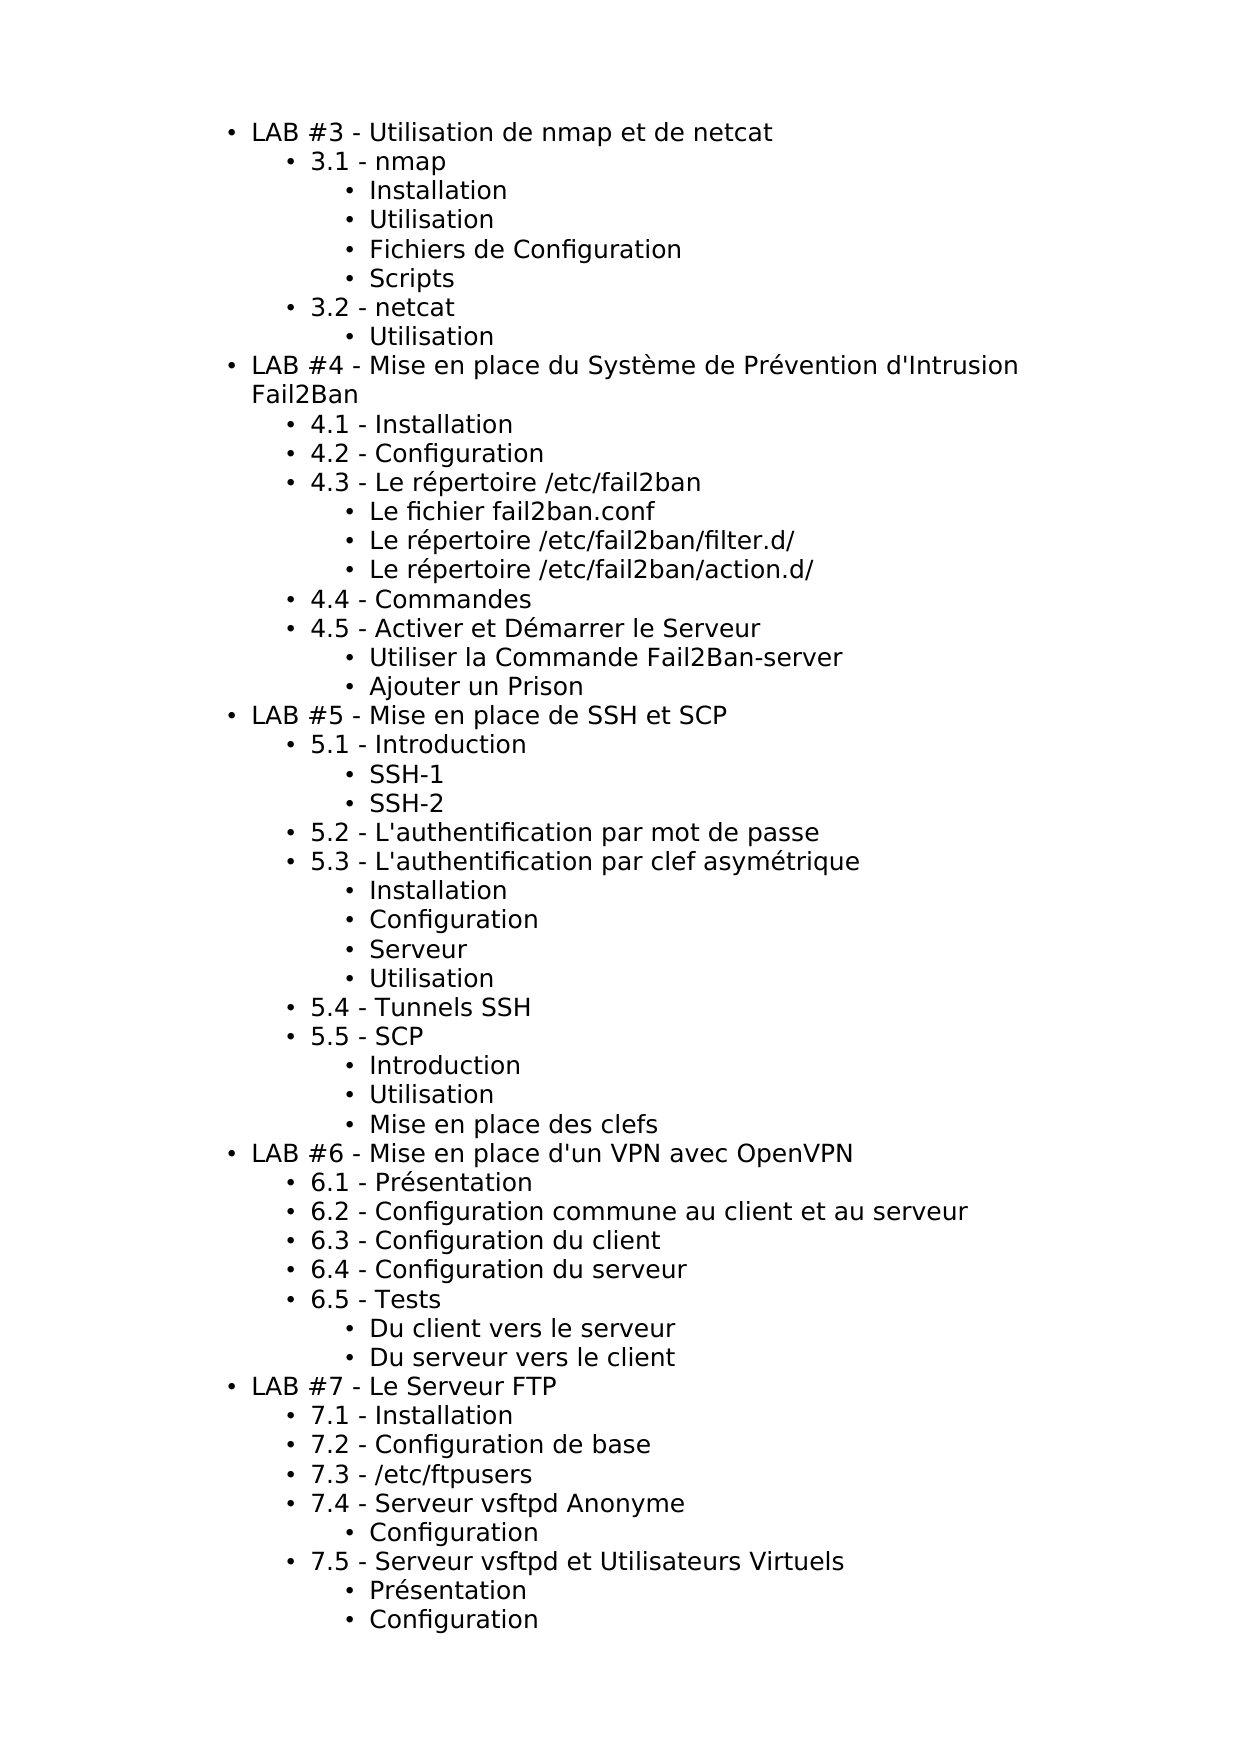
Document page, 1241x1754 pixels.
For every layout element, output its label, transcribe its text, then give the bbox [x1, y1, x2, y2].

list LAB #7 - Le Serveur FTP [236, 1372, 1122, 1401]
list SSH-2 [354, 789, 1122, 818]
list Utilisation [354, 206, 1122, 235]
list Installation [354, 876, 1122, 906]
list 3.1 - nmap [295, 147, 1122, 176]
list Configuration [354, 1606, 1122, 1635]
list 6.4 - Configuration du serveur [295, 1256, 1122, 1285]
list Du client vers le serveur [354, 1314, 1122, 1343]
list 4.2 - Configuration [295, 439, 1122, 468]
list 4.4 - Commandes [295, 585, 1122, 614]
list SSH-1 [354, 760, 1122, 789]
list 7.4 - Serveur vsftpd Anonyme [295, 1489, 1122, 1518]
list Le répertoire /etc/fail2ban/action.d/ [354, 556, 1122, 585]
list LAB #3 - Utilisation de nmap et de netcat [236, 118, 1122, 147]
list Le répertoire /etc/fail2ban/filter.d/ [354, 526, 1122, 556]
list Scripts [354, 264, 1122, 293]
list 6.5 - Tests [295, 1285, 1122, 1314]
list 6.3 - Configuration du client [295, 1226, 1122, 1256]
list Utilisation [354, 964, 1122, 993]
list LAB #6 - Mise en place d'un VPN avec OpenVPN [236, 1139, 1122, 1168]
list Utiliser la Commande Fail2Ban-server [354, 643, 1122, 672]
list Utilisation [354, 1081, 1122, 1110]
list 6.1 - Présentation [295, 1168, 1122, 1197]
list 6.2 - Configuration commune au client et au serveur [295, 1197, 1122, 1226]
list 4.3 - Le répertoire /etc/fail2ban [295, 468, 1122, 497]
list Fichiers de Configuration [354, 235, 1122, 264]
list Présentation [354, 1576, 1122, 1606]
list 5.1 - Introduction [295, 731, 1122, 760]
list Serveur [354, 935, 1122, 964]
list 5.5 - SCP [295, 1022, 1122, 1051]
list Configuration [354, 906, 1122, 935]
list Installation [354, 176, 1122, 206]
list Configuration [354, 1518, 1122, 1547]
list 5.2 - L'authentification par mot de passe [295, 818, 1122, 847]
list 4.5 - Activer et Démarrer le Serveur [295, 614, 1122, 643]
list 5.4 - Tunnels SSH [295, 993, 1122, 1022]
list 4.1 - Installation [295, 410, 1122, 439]
list LAB #5 - Mise en place de SSH et SCP [236, 701, 1122, 731]
list Mise en place des clefs [354, 1110, 1122, 1139]
list 7.1 - Installation [295, 1401, 1122, 1431]
list Utilisation [354, 322, 1122, 351]
list 7.2 - Configuration de base [295, 1431, 1122, 1460]
list Du serveur vers le client [354, 1343, 1122, 1372]
list Ajouter un Prison [354, 672, 1122, 701]
list 5.3 - L'authentification par clef asymétrique [295, 847, 1122, 876]
list Le fichier fail2ban.conf [354, 497, 1122, 526]
list Introduction [354, 1051, 1122, 1081]
list 3.2 - netcat [295, 293, 1122, 322]
list 7.5 - Serveur vsftpd et Utilisateurs Virtuels [295, 1547, 1122, 1576]
list 7.3 - /etc/ftpusers [295, 1460, 1122, 1489]
list LAB #4 - Mise en place du Système de Prévention d'Intrusion Fail2Ban [236, 351, 1122, 410]
